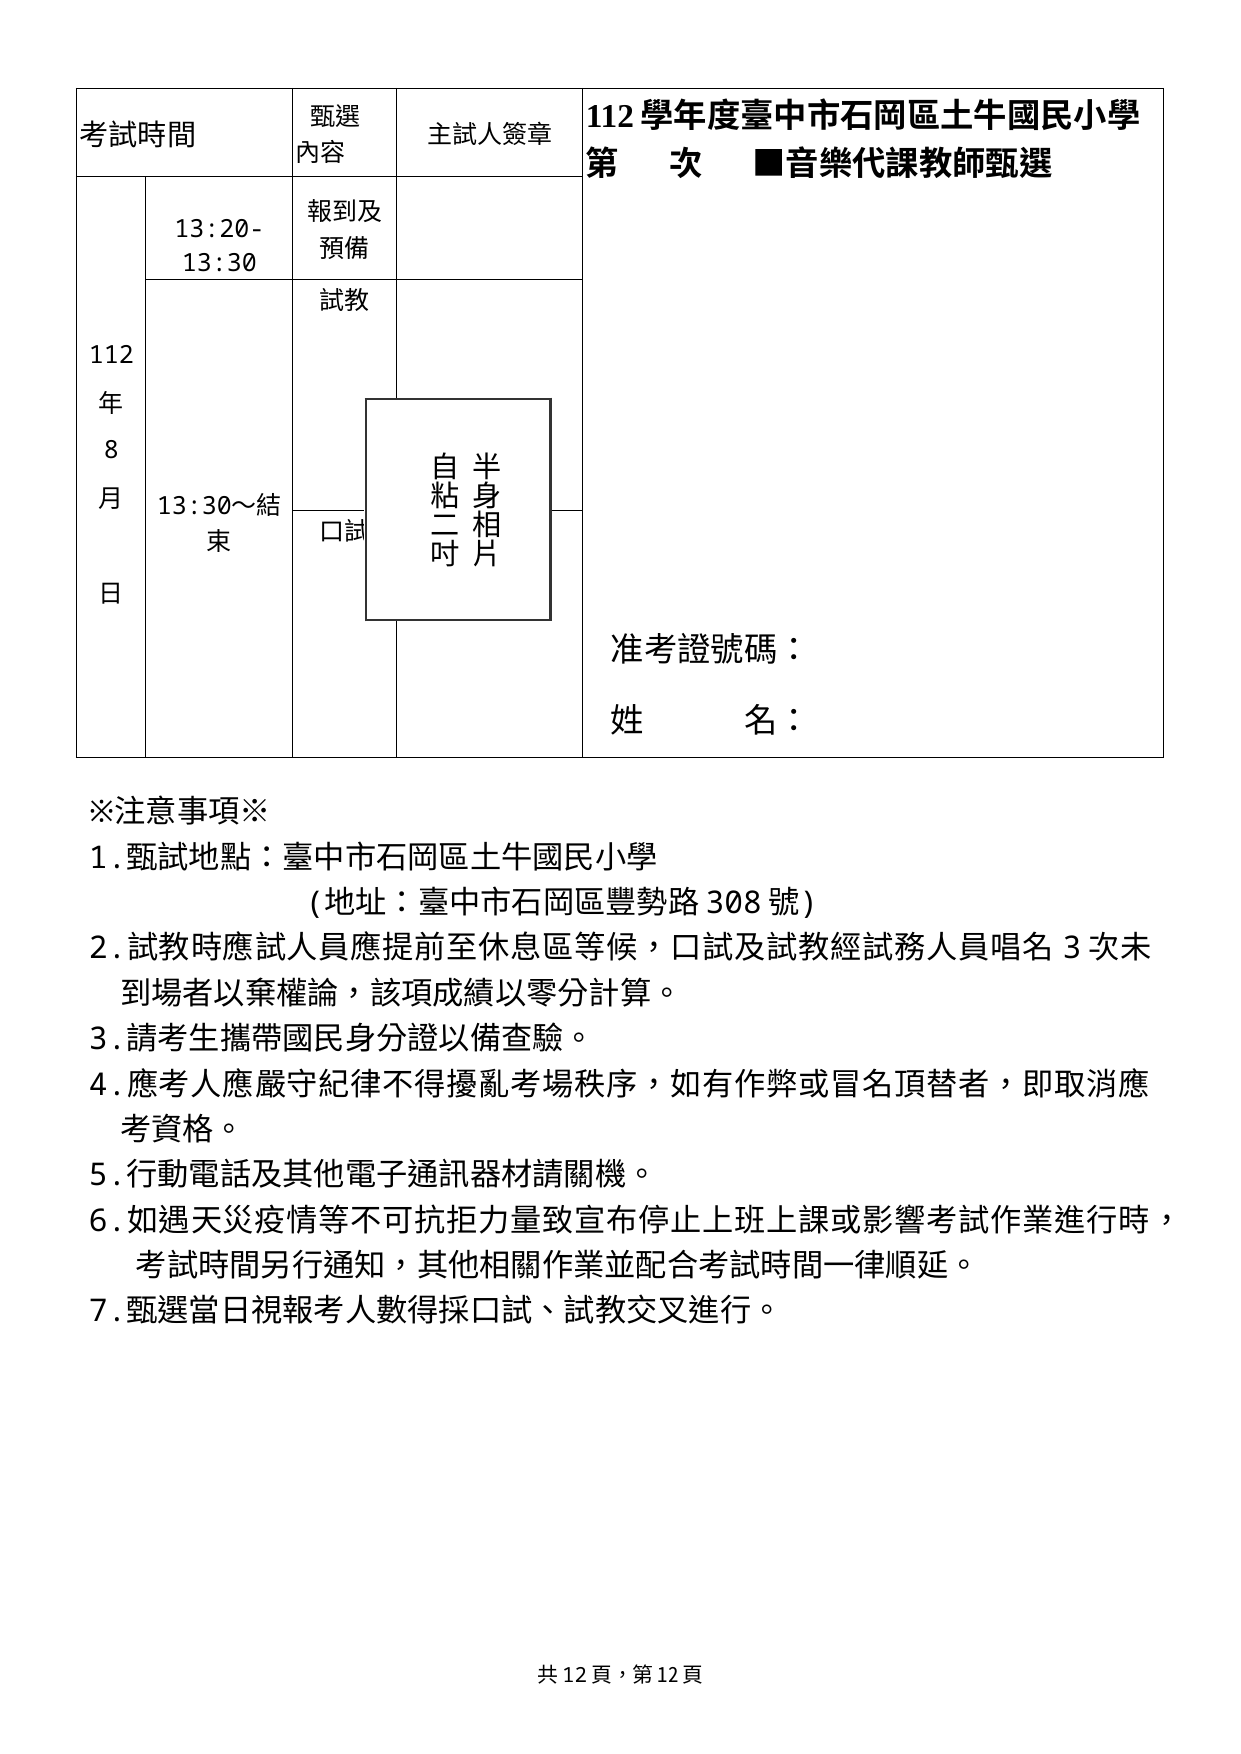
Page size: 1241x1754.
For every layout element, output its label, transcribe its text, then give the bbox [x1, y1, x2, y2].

text 3.請考生攜帶國民身分證以備查驗。 [89, 1013, 1152, 1059]
table_header 112學年度臺中市石岡區土牛國民小學 第 次 ■音樂代課教師甄選 准考證號碼： 姓 名： [583, 89, 1163, 757]
table_cell 報到及預備 [293, 177, 396, 279]
table_header 甄選 內容 [293, 89, 396, 176]
table_cell 口試 [293, 511, 396, 757]
text 6.如遇天災疫情等不可抗拒力量致宣布停止上班上課或影響考試作業進行時， 考試時間另行通知，其他相關作業並配合考試時間一律順延。 [89, 1195, 1152, 1285]
table_cell 試教 [293, 280, 396, 510]
table_cell [397, 511, 582, 757]
text 2.試教時應試人員應提前至休息區等候，口試及試教經試務人員唱名3次未到場者以棄權論，該項成績以零分計算。 [89, 923, 1152, 1013]
table_cell 13:30～結束 [146, 280, 292, 757]
text 5.行動電話及其他電子通訊器材請關機。 [89, 1149, 1152, 1195]
text 7.甄選當日視報考人數得採口試、試教交叉進行。 [89, 1285, 1152, 1331]
table_header 112學年度臺中市石岡區土牛國民小學 第 次 ■音樂代課教師甄選 准考證號碼： 姓 名： [367, 400, 549, 619]
text 4.應考人應嚴守紀律不得擾亂考場秩序，如有作弊或冒名頂替者，即取消應考資格。 [89, 1059, 1152, 1149]
table_cell 112 年 8 月 日 [77, 177, 145, 757]
table_header 考試時間 [77, 89, 292, 176]
table_cell 13:20-13:30 [146, 177, 292, 279]
text 1.甄試地點：臺中市石岡區土牛國民小學 [89, 832, 1152, 877]
table_cell [397, 280, 582, 510]
table_cell [397, 177, 582, 279]
text ※注意事項※ [89, 787, 1152, 832]
table_header 主試人簽章 [397, 89, 582, 176]
text (地址：臺中市石岡區豐勢路308號) [305, 877, 1152, 923]
